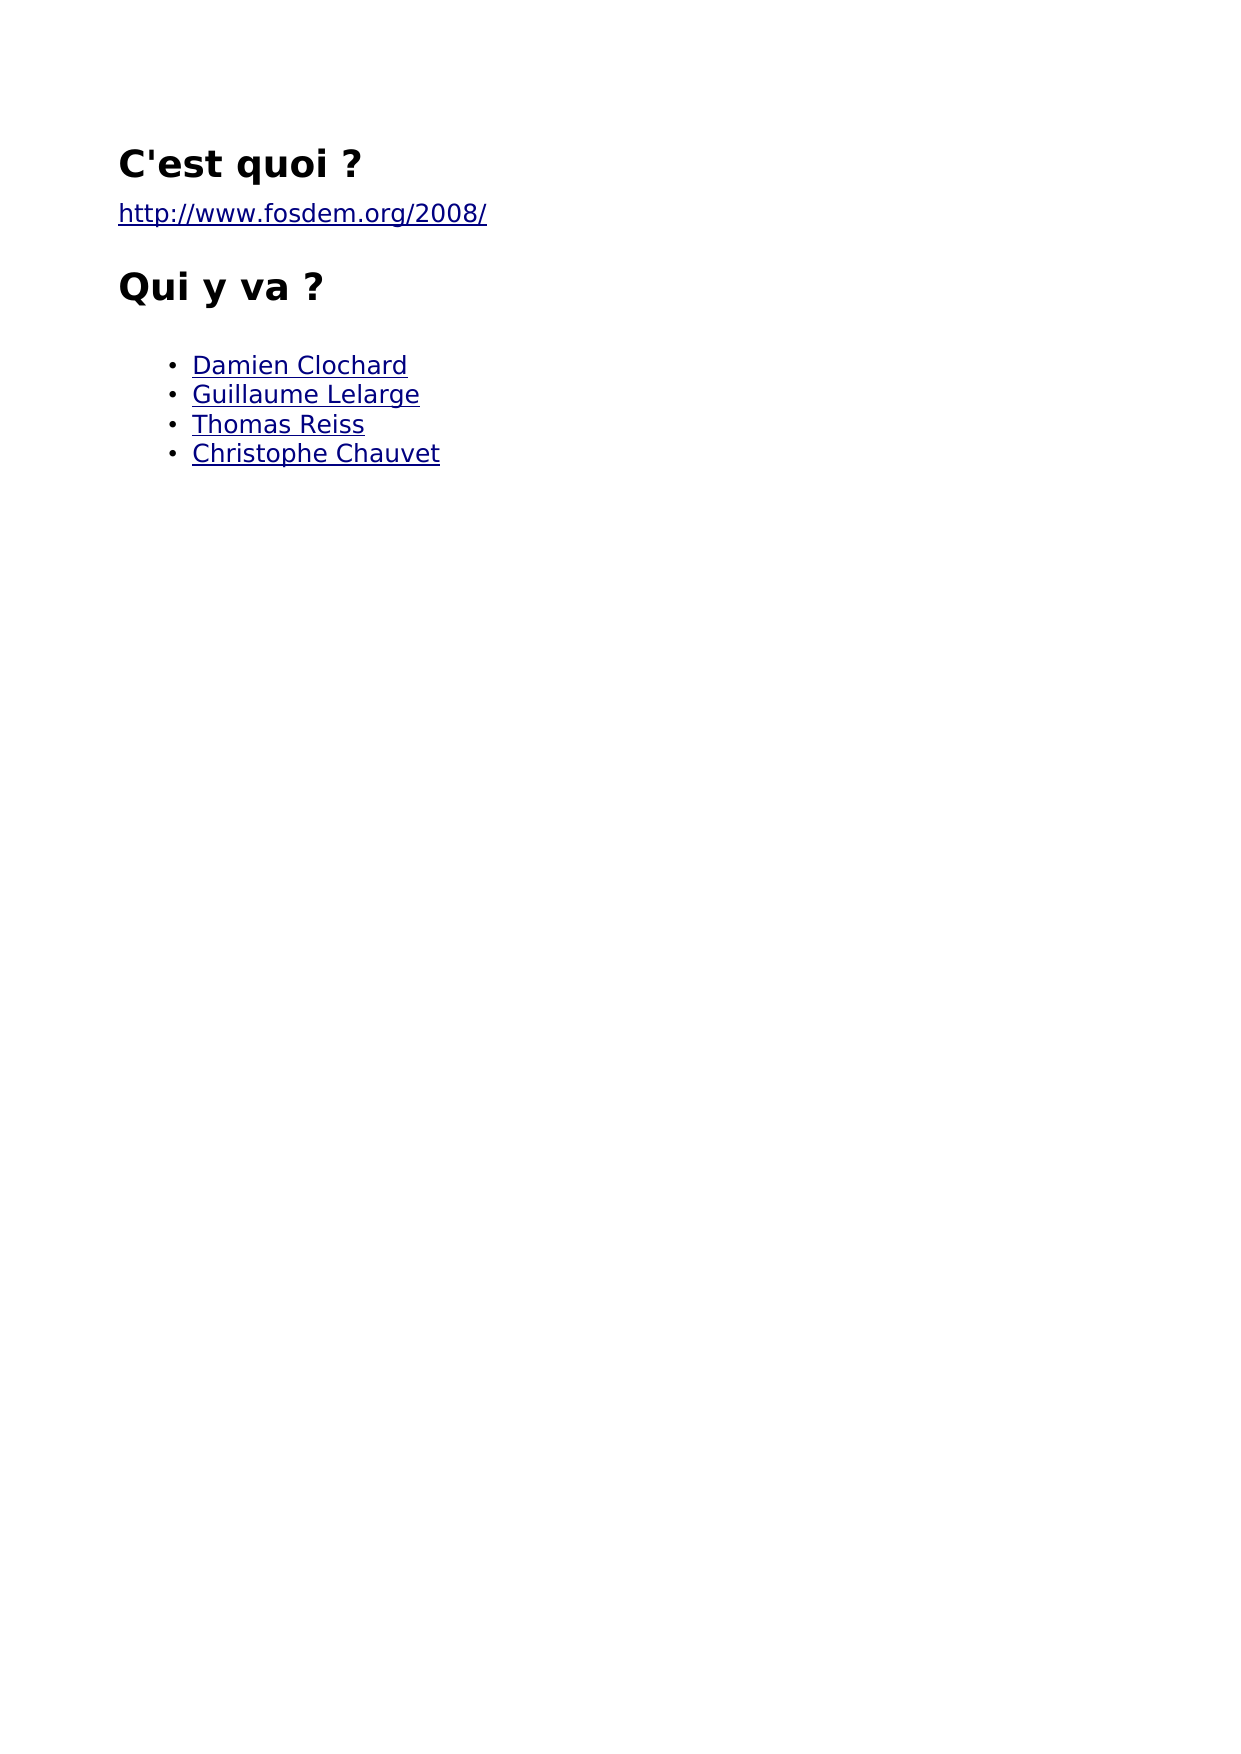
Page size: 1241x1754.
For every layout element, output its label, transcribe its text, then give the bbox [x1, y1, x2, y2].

list Damien Clochard [177, 352, 1122, 381]
list Guillaume Lelarge [177, 381, 1122, 410]
subtitle C'est quoi ? [118, 143, 1122, 187]
text http://www.fosdem.org/2008/ [118, 199, 1122, 228]
list Christophe Chauvet [177, 439, 1122, 468]
subtitle Qui y va ? [118, 266, 1122, 309]
list Thomas Reiss [177, 410, 1122, 439]
